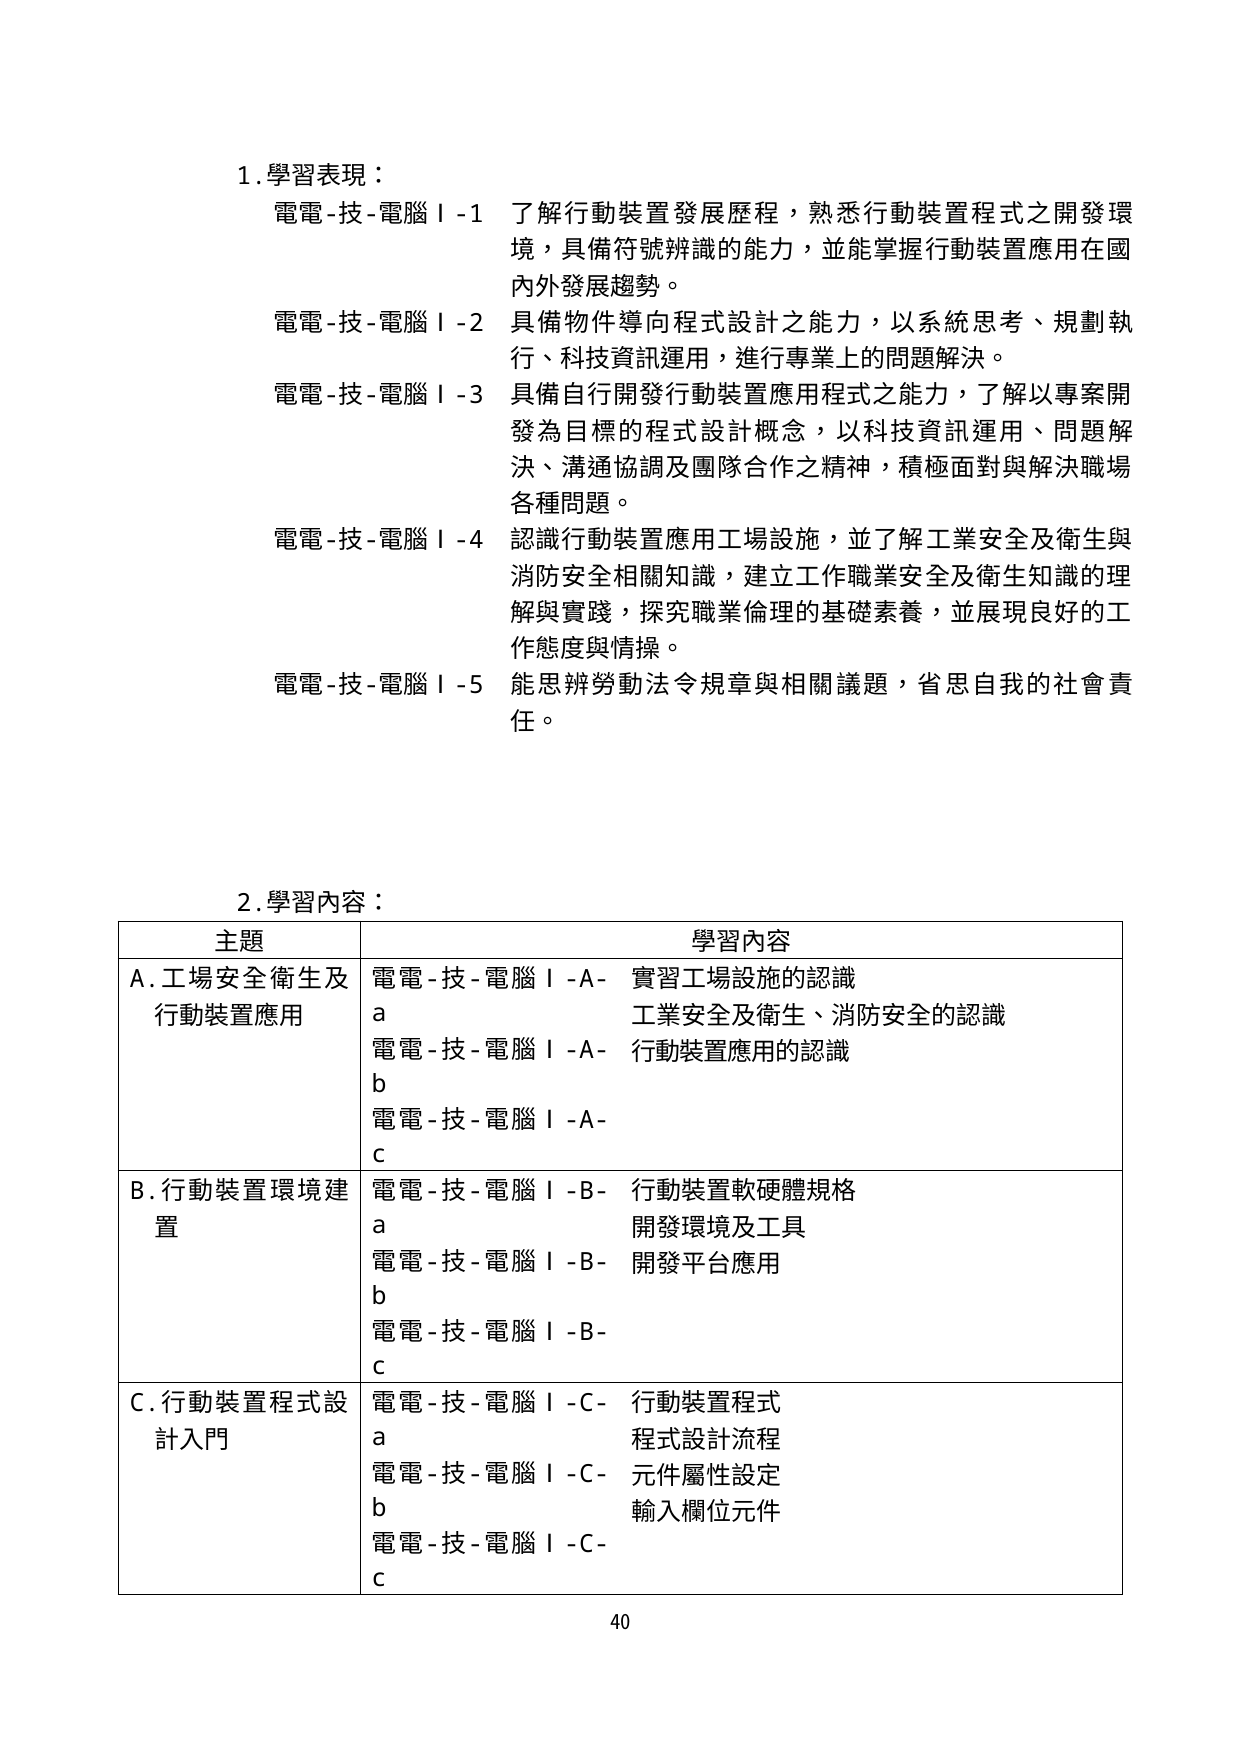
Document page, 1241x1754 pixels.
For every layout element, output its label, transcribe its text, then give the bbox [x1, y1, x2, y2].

text 1.學習表現： [169, 148, 1122, 193]
table_cell 電電-技-電腦Ⅰ-C-a 電電-技-電腦Ⅰ-C-b 電電-技-電腦Ⅰ-C-c [361, 1383, 620, 1594]
table_cell 具備物件導向程式設計之能力，以系統思考、規劃執行、科技資訊運用，進行專業上的問題解決。 [499, 302, 1144, 375]
table_cell 電電-技-電腦Ⅰ-A-a 電電-技-電腦Ⅰ-A-b 電電-技-電腦Ⅰ-A-c [361, 959, 620, 1170]
table_cell 認識行動裝置應用工場設施，並了解工業安全及衛生與消防安全相關知識，建立工作職業安全及衛生知識的理解與實踐，探究職業倫理的基礎素養，並展現良好的工作態度與情操。 [499, 520, 1144, 665]
table_cell 電電-技-電腦Ⅰ-3 [262, 375, 498, 520]
table_cell B.行動裝置環境建置 [119, 1171, 360, 1382]
table_cell 實習工場設施的認識 工業安全及衛生、消防安全的認識 行動裝置應用的認識 [620, 959, 1122, 1170]
table_header 主題 [119, 922, 360, 958]
table_cell 電電-技-電腦Ⅰ-5 [262, 665, 498, 737]
text 2.學習內容： [169, 875, 1122, 921]
table_cell 具備自行開發行動裝置應用程式之能力，了解以專案開發為目標的程式設計概念，以科技資訊運用、問題解決、溝通協調及團隊合作之精神，積極面對與解決職場各種問題。 [499, 375, 1144, 520]
table_cell 電電-技-電腦Ⅰ-4 [262, 520, 498, 665]
table_header 了解行動裝置發展歷程，熟悉行動裝置程式之開發環境，具備符號辨識的能力，並能掌握行動裝置應用在國內外發展趨勢。 [499, 194, 1144, 302]
table_cell 電電-技-電腦Ⅰ-2 [262, 302, 498, 375]
table_cell 能思辨勞動法令規章與相關議題，省思自我的社會責任。 [499, 665, 1144, 737]
table_cell 電電-技-電腦Ⅰ-B-a 電電-技-電腦Ⅰ-B-b 電電-技-電腦Ⅰ-B-c [361, 1171, 620, 1382]
table_cell 行動裝置軟硬體規格 開發環境及工具 開發平台應用 [620, 1171, 1122, 1382]
table_header 學習內容 [361, 922, 1122, 958]
table_header 電電-技-電腦Ⅰ-1 [262, 194, 498, 302]
table_cell A.工場安全衛生及行動裝置應用 [119, 959, 360, 1170]
table_cell 行動裝置程式 程式設計流程 元件屬性設定 輸入欄位元件 [620, 1383, 1122, 1594]
table_cell C.行動裝置程式設計入門 [119, 1383, 360, 1594]
